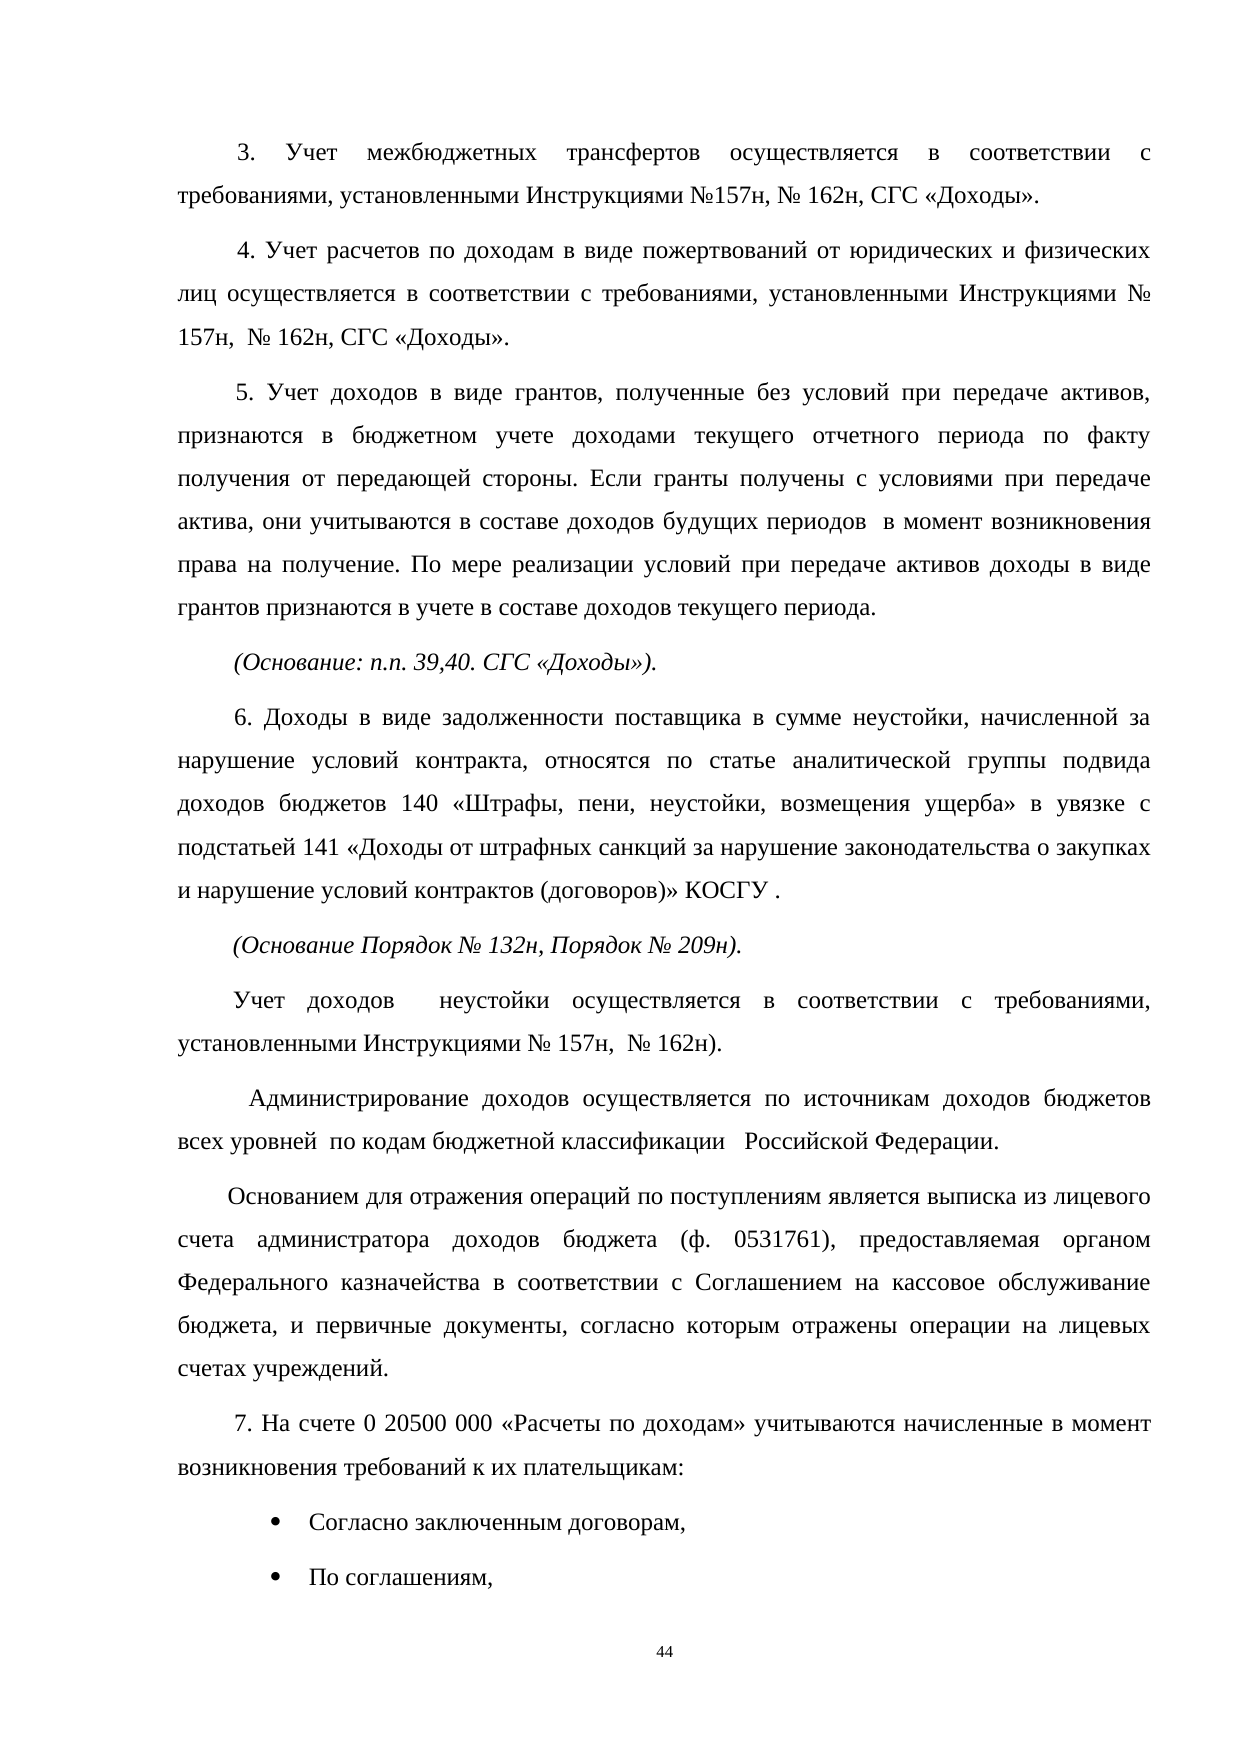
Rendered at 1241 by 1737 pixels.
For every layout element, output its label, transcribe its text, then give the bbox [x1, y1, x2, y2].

list По соглашениям, [271, 1562, 1152, 1590]
text Основанием для отражения операций по поступлениям является выписка из лицевого счета администратора доходов бюджета (ф. 0531761), предоставляемая органом Федерального казначейства в соответствии с Соглашением на кассовое обслуживание бюджета, и первичные документы, согласно которым отражены операции на лицевых счетах учреждений. [177, 1181, 1152, 1382]
text Администрирование доходов осуществляется по источникам доходов бюджетов всех уровней по кодам бюджетной классификации Российской Федерации. [177, 1083, 1152, 1155]
text (Основание Порядок № 132н, Порядок № 209н). [177, 930, 1152, 958]
text 3. Учет межбюджетных трансфертов осуществляется в соответствии с требованиями, установленными Инструкциями №157н, № 162н, СГС «Доходы». [177, 137, 1152, 209]
text (Основание: п.п. 39,40. СГС «Доходы»). [177, 647, 1152, 676]
text Учет доходов неустойки осуществляется в соответствии с требованиями, установленными Инструкциями № 157н, № 162н). [177, 985, 1152, 1057]
list Согласно заключенным договорам, [271, 1507, 1152, 1535]
text 5. Учет доходов в виде грантов, полученные без условий при передаче активов, признаются в бюджетном учете доходами текущего отчетного периода по факту получения от передающей стороны. Если гранты получены с условиями при передаче актива, они учитываются в составе доходов будущих периодов в момент возникновения права на получение. По мере реализации условий при передаче активов доходы в виде грантов признаются в учете в составе доходов текущего периода. [177, 377, 1152, 621]
text 4. Учет расчетов по доходам в виде пожертвований от юридических и физических лиц осуществляется в соответствии с требованиями, установленными Инструкциями № 157н, № 162н, СГС «Доходы». [177, 235, 1152, 350]
text 7. На счете 0 20500 000 «Расчеты по доходам» учитываются начисленные в момент возникновения требований к их плательщикам: [177, 1408, 1152, 1480]
text 6. Доходы в виде задолженности поставщика в сумме неустойки, начисленной за нарушение условий контракта, относятся по статье аналитической группы подвида доходов бюджетов 140 «Штрафы, пени, неустойки, возмещения ущерба» в увязке с подстатьей 141 «Доходы от штрафных санкций за нарушение законодательства о закупках и нарушение условий контрактов (договоров)» КОСГУ . [177, 702, 1152, 903]
